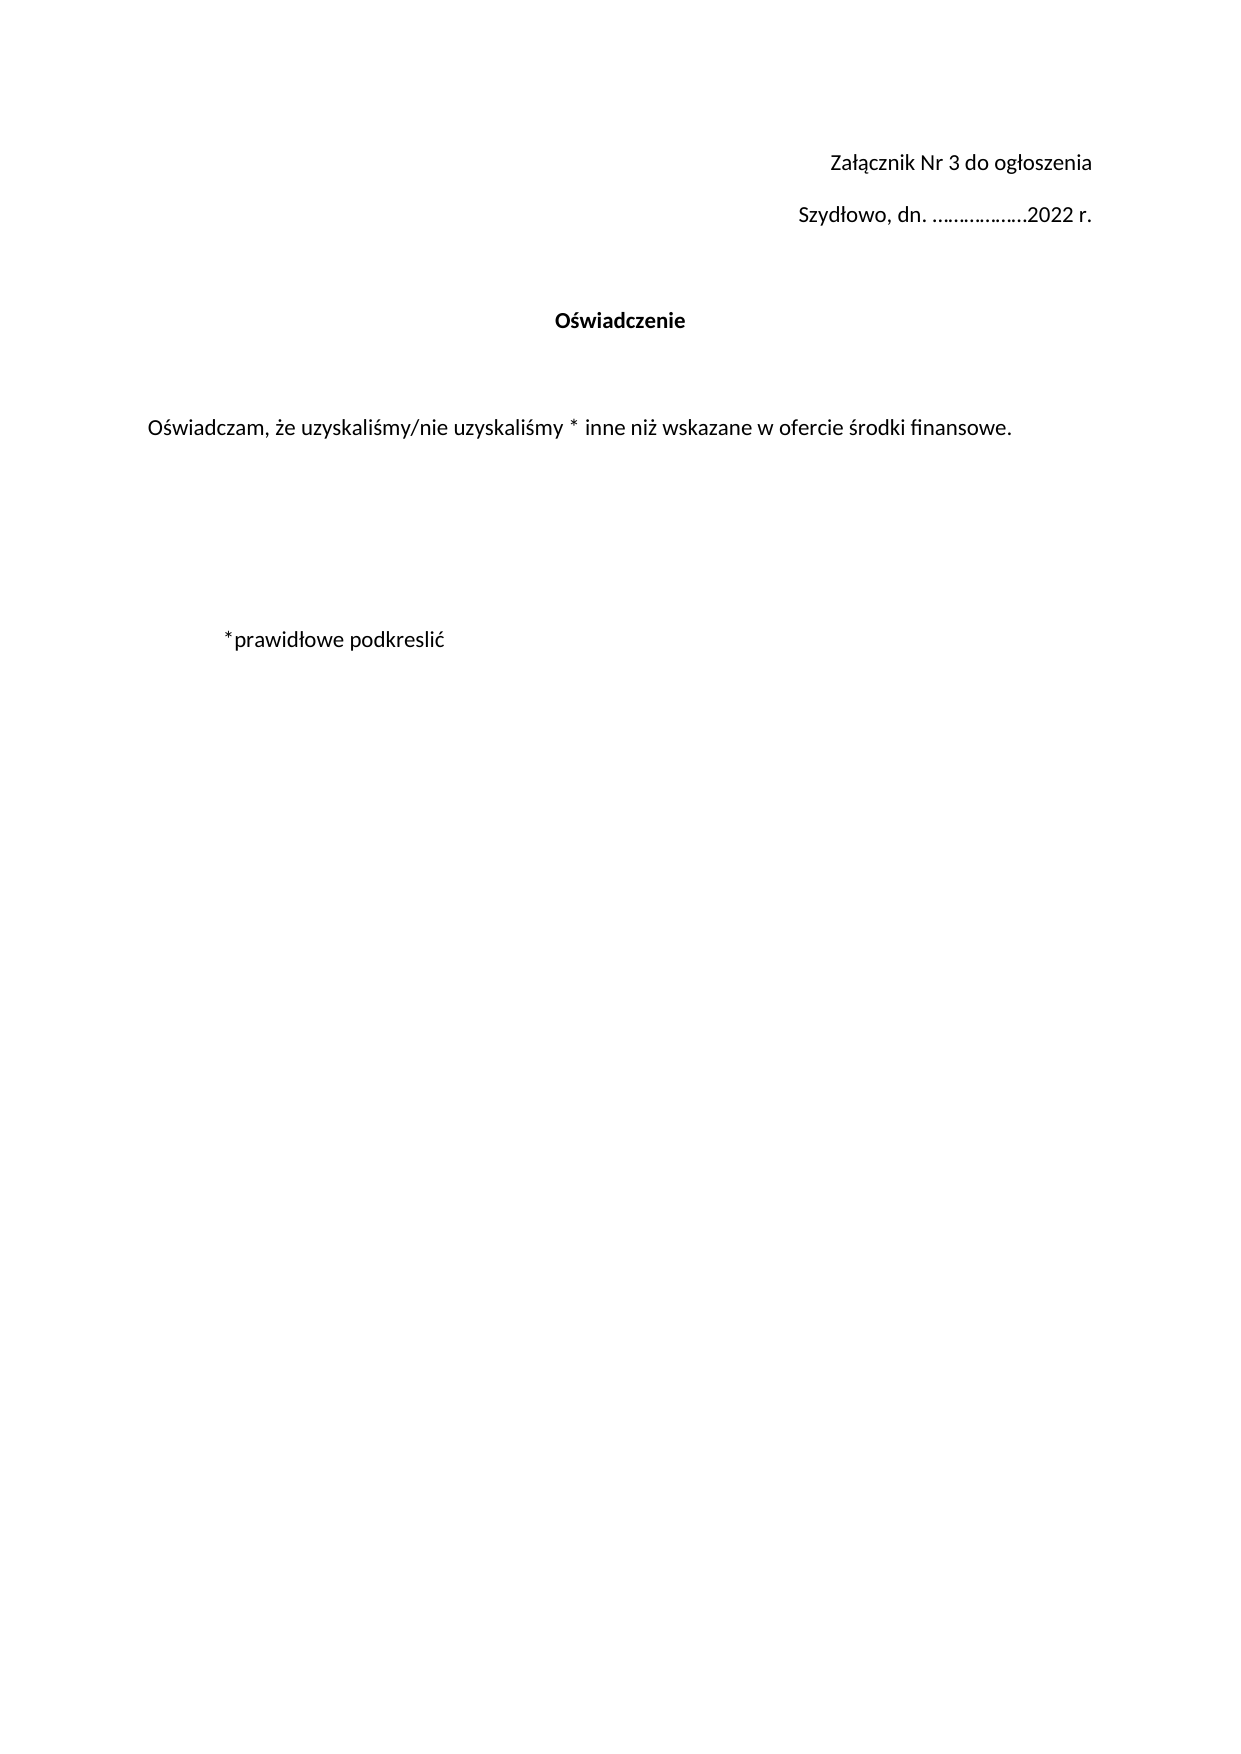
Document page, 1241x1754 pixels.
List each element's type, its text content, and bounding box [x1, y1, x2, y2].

text Szydłowo, dn. ………………2022 r. [148, 201, 1093, 229]
list *prawidłowe podkreslić [223, 625, 1093, 653]
text Oświadczenie [148, 307, 1093, 335]
text Oświadczam, że uzyskaliśmy/nie uzyskaliśmy * inne niż wskazane w ofercie środki finansowe. [148, 413, 1093, 441]
text Załącznik Nr 3 do ogłoszenia [148, 148, 1093, 176]
